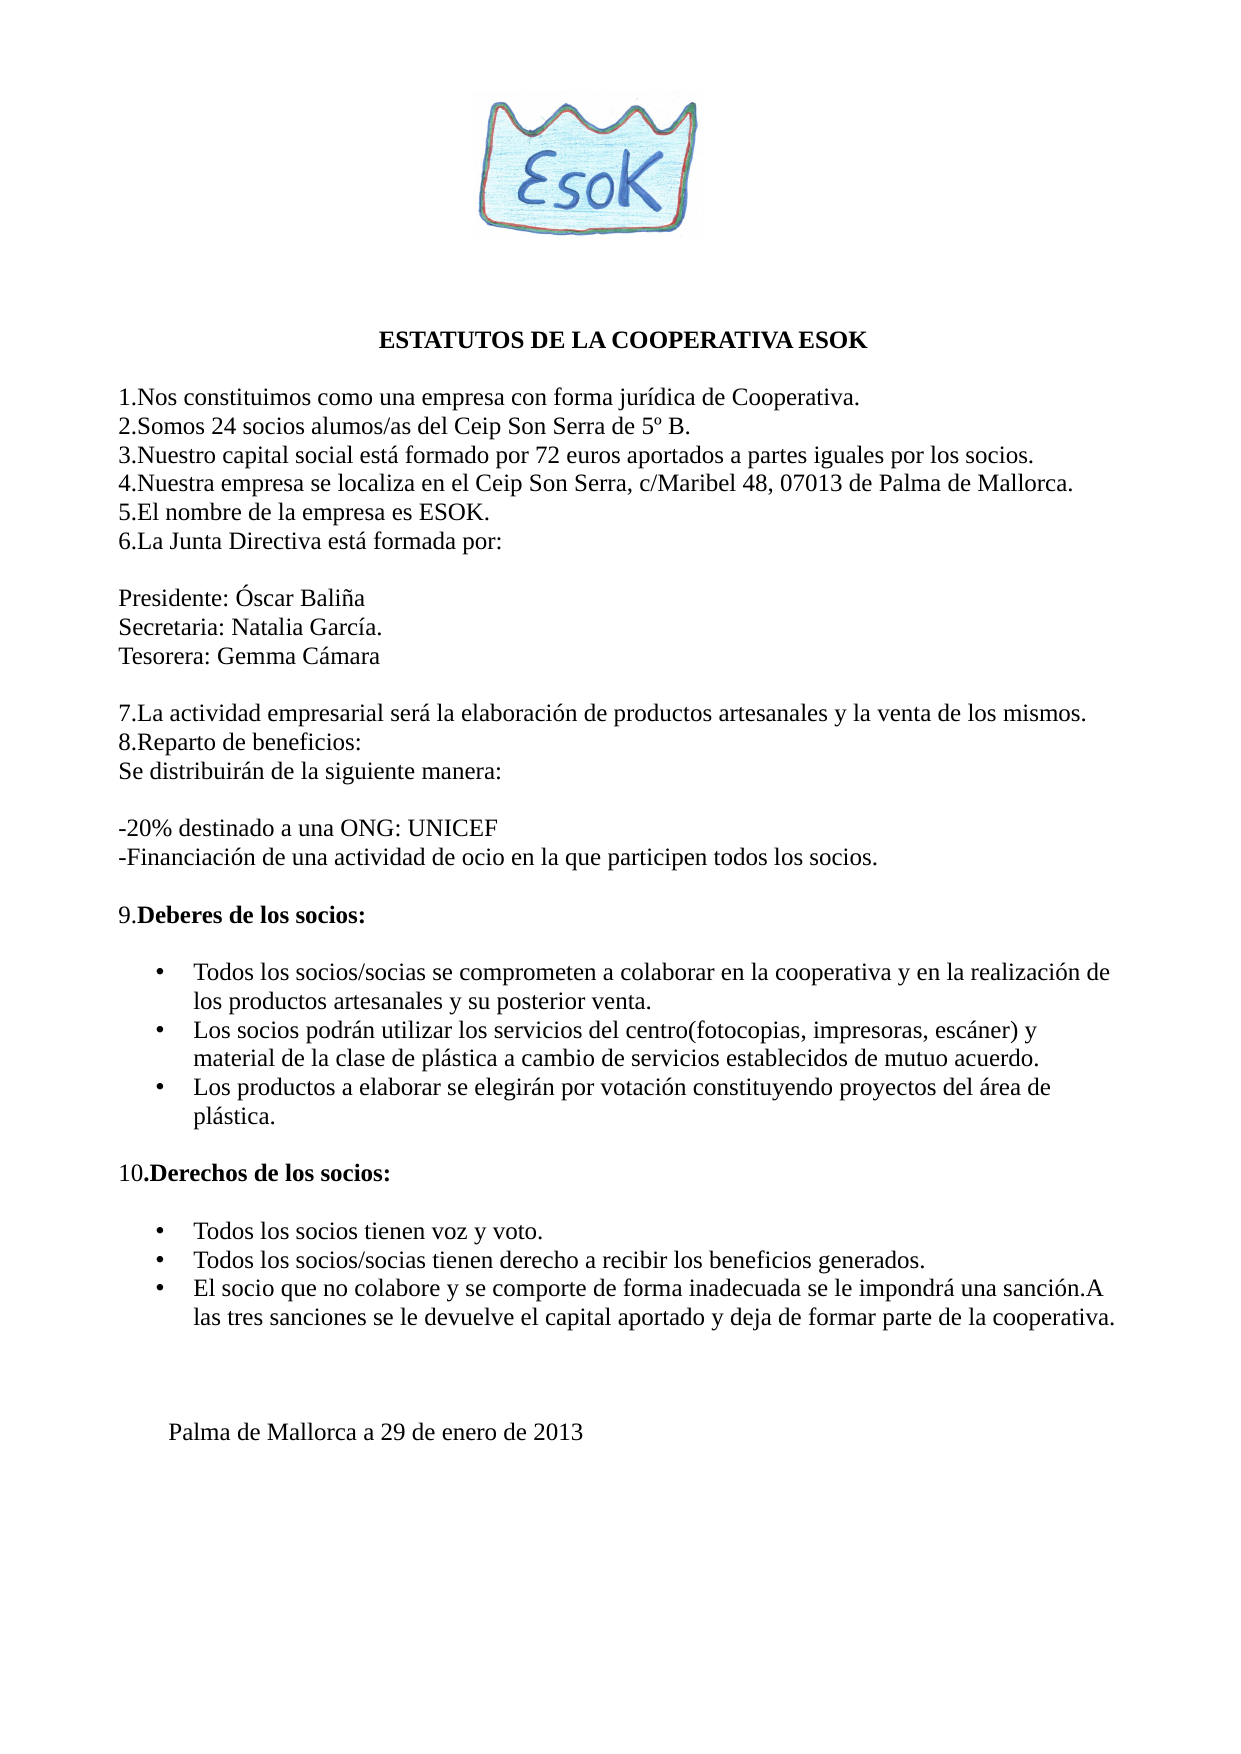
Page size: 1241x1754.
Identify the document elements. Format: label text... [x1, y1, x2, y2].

text -20% destinado a una ONG: UNICEF [118, 813, 1122, 842]
text Presidente: Óscar Baliña [118, 583, 1122, 612]
list Todos los socios/socias tienen derecho a recibir los beneficios generados. [156, 1245, 1122, 1273]
text Tesorera: Gemma Cámara [118, 641, 1122, 670]
text Se distribuirán de la siguiente manera: [118, 756, 1122, 785]
text 9.Deberes de los socios: [118, 900, 1122, 928]
text 10.Derechos de los socios: [118, 1158, 1122, 1187]
text 5.El nombre de la empresa es ESOK. [118, 497, 1122, 526]
text 4.Nuestra empresa se localiza en el Ceip Son Serra, c/Maribel 48, 07013 de Palma de Mallorca. [118, 468, 1122, 497]
text ESTATUTOS DE LA COOPERATIVA ESOK [118, 325, 1122, 353]
text 3.Nuestro capital social está formado por 72 euros aportados a partes iguales por los socios. [118, 440, 1122, 468]
picture [472, 90, 706, 239]
list Los socios podrán utilizar los servicios del centro(fotocopias, impresoras, escáner) y material de la clase de plástica a cambio de servicios establecidos de mutuo acuerdo. [156, 1015, 1122, 1072]
list Todos los socios/socias se comprometen a colaborar en la cooperativa y en la realización de los productos artesanales y su posterior venta. [156, 957, 1122, 1015]
text Palma de Mallorca a 29 de enero de 2013 [118, 1417, 1122, 1446]
text -Financiación de una actividad de ocio en la que participen todos los socios. [118, 842, 1122, 871]
list Todos los socios tienen voz y voto. [156, 1216, 1122, 1245]
list El socio que no colabore y se comporte de forma inadecuada se le impondrá una sanción.A las tres sanciones se le devuelve el capital aportado y deja de formar parte de la cooperativa. [156, 1273, 1122, 1331]
text Secretaria: Natalia García. [118, 612, 1122, 641]
text 1.Nos constituimos como una empresa con forma jurídica de Cooperativa. [118, 382, 1122, 411]
list Los productos a elaborar se elegirán por votación constituyendo proyectos del área de plástica. [156, 1072, 1122, 1130]
text 8.Reparto de beneficios: [118, 727, 1122, 756]
text 2.Somos 24 socios alumos/as del Ceip Son Serra de 5º B. [118, 411, 1122, 440]
text 7.La actividad empresarial será la elaboración de productos artesanales y la venta de los mismos. [118, 698, 1122, 727]
text 6.La Junta Directiva está formada por: [118, 526, 1122, 555]
